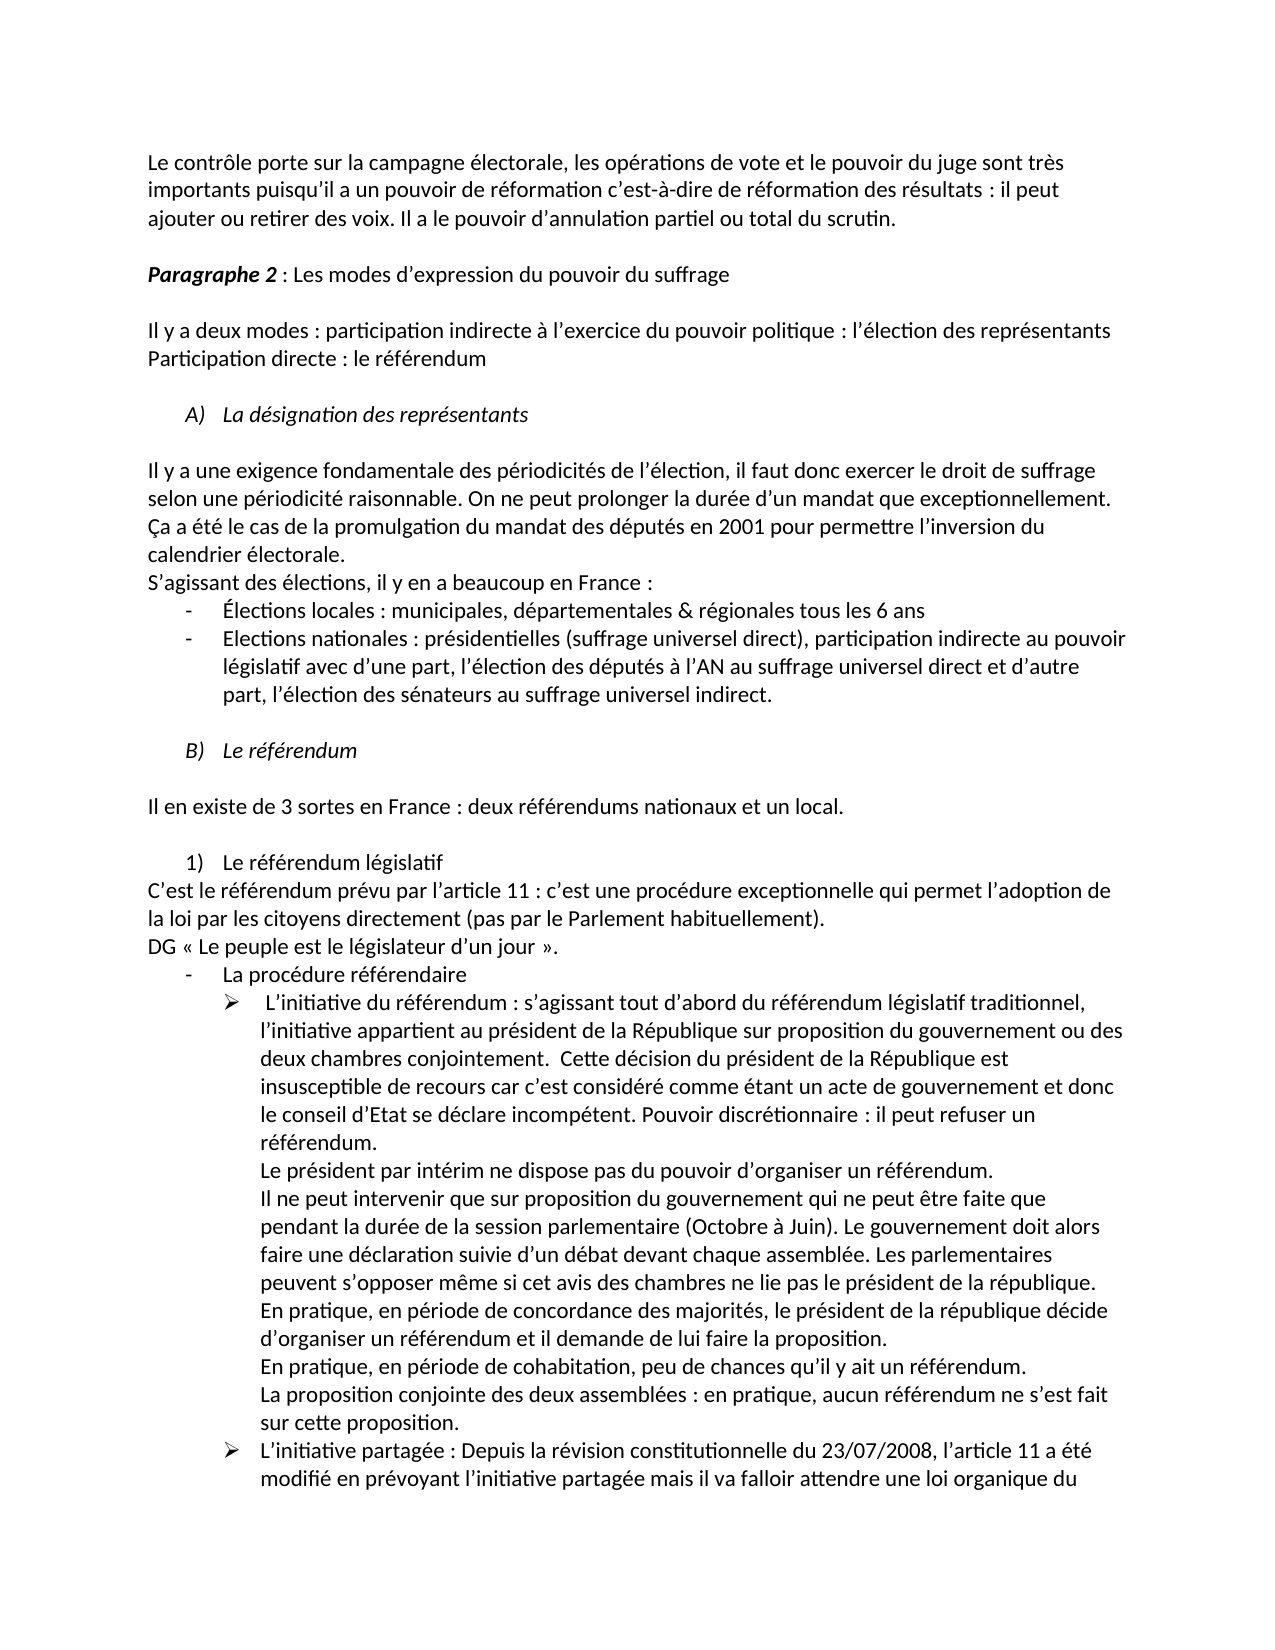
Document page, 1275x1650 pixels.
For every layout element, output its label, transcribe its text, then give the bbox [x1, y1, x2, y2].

text La proposition conjointe des deux assemblées : en pratique, aucun référendum ne s’est fait sur cette proposition. [260, 1381, 1127, 1437]
list L’initiative du référendum : s’agissant tout d’abord du référendum législatif traditionnel, l’initiative appartient au président de la République sur proposition du gouvernement ou des deux chambres conjointement. Cette décision du président de la République est insusceptible de recours car c’est considéré comme étant un acte de gouvernement et donc le conseil d’Etat se déclare incompétent. Pouvoir discrétionnaire : il peut refuser un référendum. [223, 988, 1127, 1156]
list Elections nationales : présidentielles (suffrage universel direct), participation indirecte au pouvoir législatif avec d’une part, l’élection des députés à l’AN au suffrage universel direct et d’autre part, l’élection des sénateurs au suffrage universel indirect. [185, 624, 1127, 708]
text Le contrôle porte sur la campagne électorale, les opérations de vote et le pouvoir du juge sont très importants puisqu’il a un pouvoir de réformation c’est-à-dire de réformation des résultats : il peut ajouter ou retirer des voix. Il a le pouvoir d’annulation partiel ou total du scrutin. [148, 148, 1127, 232]
text En pratique, en période de cohabitation, peu de chances qu’il y ait un référendum. [260, 1352, 1127, 1381]
text Paragraphe 2 : Les modes d’expression du pouvoir du suffrage [148, 260, 1127, 288]
text Il y a une exigence fondamentale des périodicités de l’élection, il faut donc exercer le droit de suffrage selon une périodicité raisonnable. On ne peut prolonger la durée d’un mandat que exceptionnellement. Ça a été le cas de la promulgation du mandat des députés en 2001 pour permettre l’inversion du calendrier électorale. [148, 456, 1127, 568]
text Il ne peut intervenir que sur proposition du gouvernement qui ne peut être faite que pendant la durée de la session parlementaire (Octobre à Juin). Le gouvernement doit alors faire une déclaration suivie d’un débat devant chaque assemblée. Les parlementaires peuvent s’opposer même si cet avis des chambres ne lie pas le président de la république. [260, 1184, 1127, 1296]
text Il y a deux modes : participation indirecte à l’exercice du pouvoir politique : l’élection des représentants [148, 316, 1127, 344]
text S’agissant des élections, il y en a beaucoup en France : [148, 568, 1127, 596]
list Le référendum [185, 736, 1127, 764]
list La désignation des représentants [185, 400, 1127, 428]
list Élections locales : municipales, départementales & régionales tous les 6 ans [185, 596, 1127, 624]
text Le président par intérim ne dispose pas du pouvoir d’organiser un référendum. [260, 1156, 1127, 1184]
text Il en existe de 3 sortes en France : deux référendums nationaux et un local. [148, 792, 1127, 820]
list Le référendum législatif [185, 848, 1127, 876]
text En pratique, en période de concordance des majorités, le président de la république décide d’organiser un référendum et il demande de lui faire la proposition. [260, 1296, 1127, 1352]
list L’initiative partagée : Depuis la révision constitutionnelle du 23/07/2008, l’article 11 a été modifié en prévoyant l’initiative partagée mais il va falloir attendre une loi organique du [223, 1437, 1127, 1493]
list La procédure référendaire [185, 960, 1127, 988]
text Participation directe : le référendum [148, 344, 1127, 372]
text C’est le référendum prévu par l’article 11 : c’est une procédure exceptionnelle qui permet l’adoption de la loi par les citoyens directement (pas par le Parlement habituellement). [148, 876, 1127, 932]
text DG « Le peuple est le législateur d’un jour ». [148, 932, 1127, 960]
